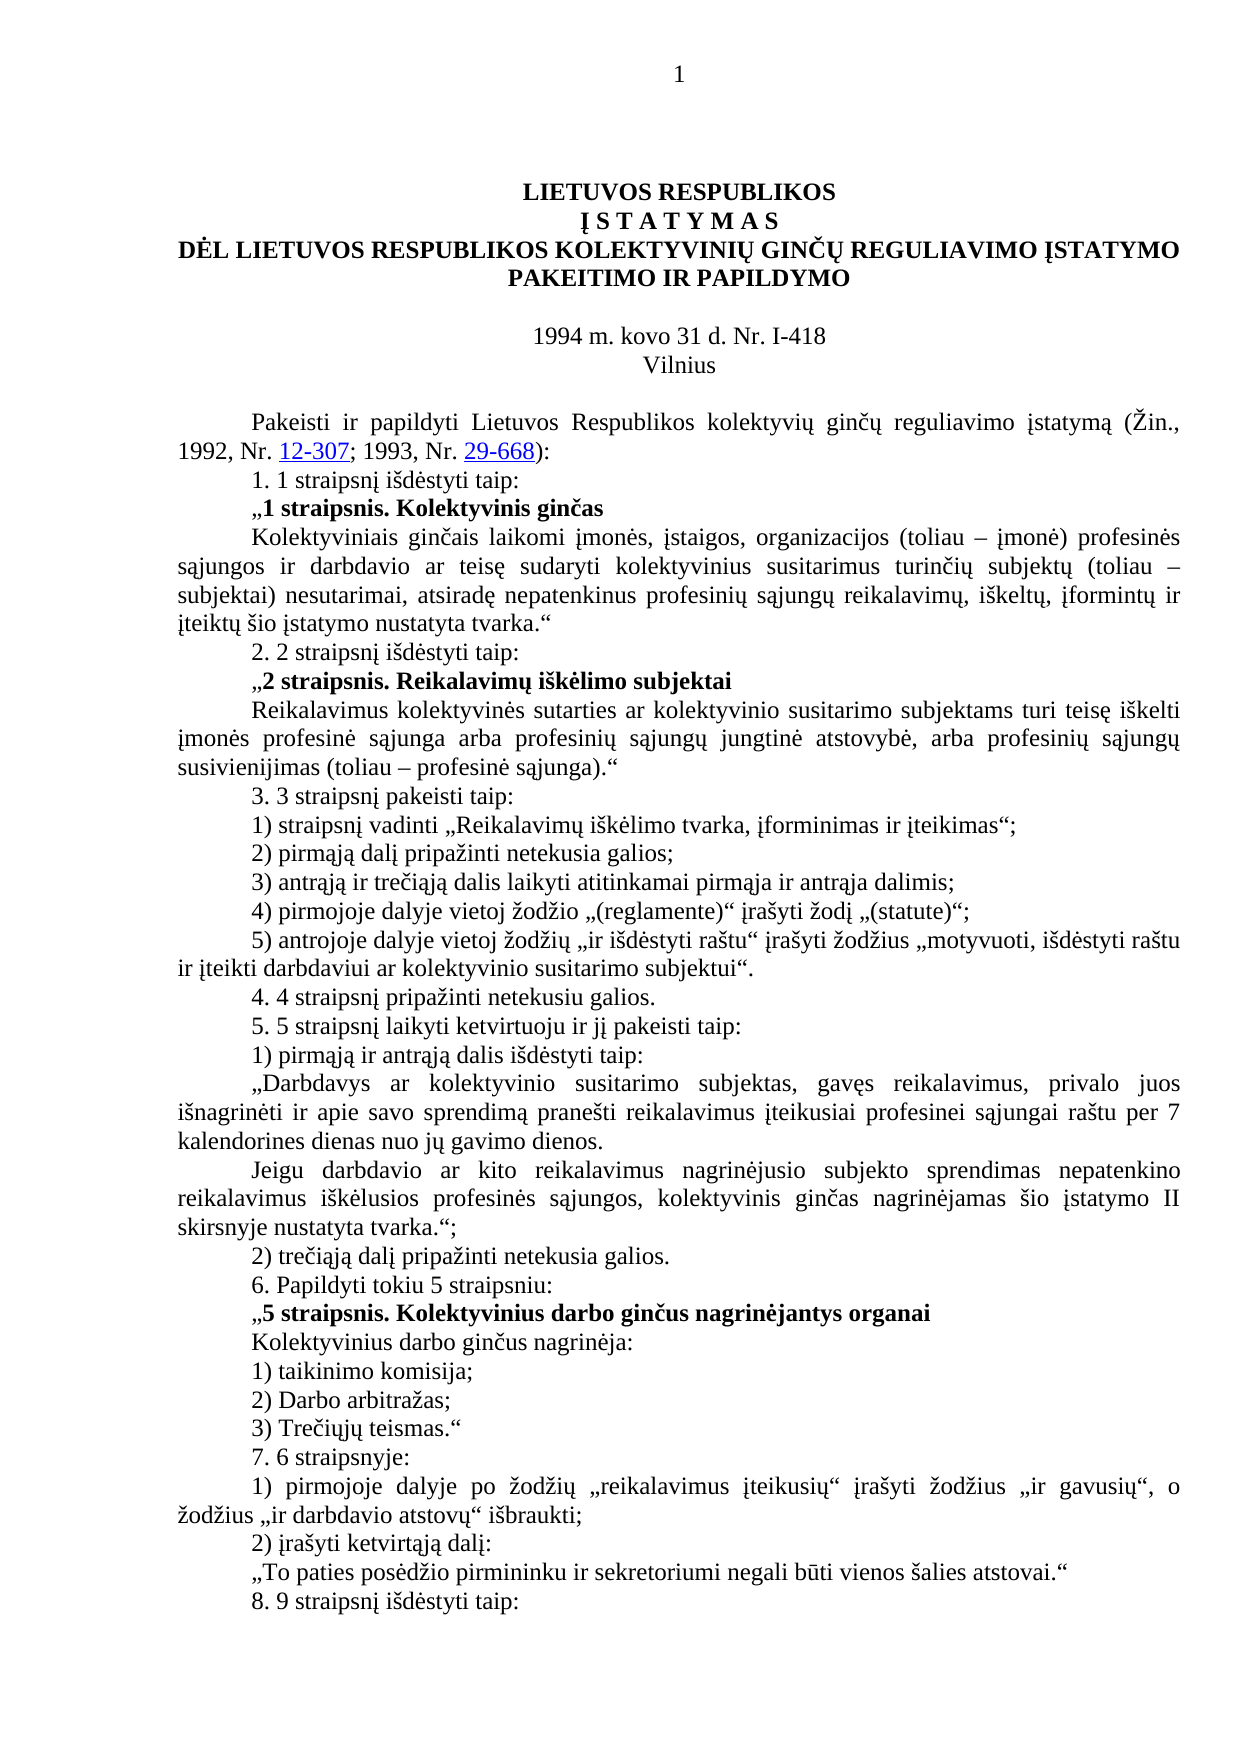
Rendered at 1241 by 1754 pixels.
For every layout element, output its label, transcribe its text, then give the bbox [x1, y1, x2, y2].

text „To paties posėdžio pirmininku ir sekretoriumi negali būti vienos šalies atstovai.“ [177, 1557, 1181, 1586]
text Kolektyviniais ginčais laikomi įmonės, įstaigos, organizacijos (toliau – įmonė) profesinės sąjungos ir darbdavio ar teisę sudaryti kolektyvinius susitarimus turinčių subjektų (toliau – subjektai) nesutarimai, atsiradę nepatenkinus profesinių sąjungų reikalavimų, iškeltų, įformintų ir įteiktų šio įstatymo nustatyta tvarka.“ [177, 522, 1181, 637]
text 3. 3 straipsnį pakeisti taip: [177, 781, 1181, 810]
text 2) pirmąją dalį pripažinti netekusia galios; [177, 838, 1181, 867]
text 1) pirmojoje dalyje po žodžių „reikalavimus įteikusių“ įrašyti žodžius „ir gavusių“, o žodžius „ir darbdavio atstovų“ išbraukti; [177, 1471, 1181, 1528]
text 3) antrąją ir trečiąją dalis laikyti atitinkamai pirmąja ir antrąja dalimis; [177, 867, 1181, 896]
text 8. 9 straipsnį išdėstyti taip: [177, 1586, 1181, 1615]
text Vilnius [177, 350, 1181, 378]
text 3) Trečiųjų teismas.“ [177, 1413, 1181, 1442]
text 2) trečiąją dalį pripažinti netekusia galios. [177, 1241, 1181, 1270]
text 5) antrojoje dalyje vietoj žodžių „ir išdėstyti raštu“ įrašyti žodžius „motyvuoti, išdėstyti raštu ir įteikti darbdaviui ar kolektyvinio susitarimo subjektui“. [177, 925, 1181, 982]
text 4) pirmojoje dalyje vietoj žodžio „(reglamente)“ įrašyti žodį „(statute)“; [177, 896, 1181, 925]
text 6. Papildyti tokiu 5 straipsniu: [177, 1270, 1181, 1298]
text „Darbdavys ar kolektyvinio susitarimo subjektas, gavęs reikalavimus, privalo juos išnagrinėti ir apie savo sprendimą pranešti reikalavimus įteikusiai profesinei sąjungai raštu per 7 kalendorines dienas nuo jų gavimo dienos. [177, 1068, 1181, 1155]
text 4. 4 straipsnį pripažinti netekusiu galios. [177, 982, 1181, 1011]
text Jeigu darbdavio ar kito reikalavimus nagrinėjusio subjekto sprendimas nepatenkino reikalavimus iškėlusios profesinės sąjungos, kolektyvinis ginčas nagrinėjamas šio įstatymo II skirsnyje nustatyta tvarka.“; [177, 1155, 1181, 1241]
text „5 straipsnis. Kolektyvinius darbo ginčus nagrinėjantys organai [177, 1298, 1181, 1327]
text 1. 1 straipsnį išdėstyti taip: [177, 465, 1181, 493]
text „2 straipsnis. Reikalavimų iškėlimo subjektai [177, 666, 1181, 695]
text 2. 2 straipsnį išdėstyti taip: [177, 637, 1181, 666]
text 1994 m. kovo 31 d. Nr. I-418 [177, 321, 1181, 350]
text 7. 6 straipsnyje: [177, 1442, 1181, 1471]
text Į S T A T Y M A S [177, 206, 1181, 235]
text 5. 5 straipsnį laikyti ketvirtuoju ir jį pakeisti taip: [177, 1011, 1181, 1040]
text LIETUVOS RESPUBLIKOS [177, 177, 1181, 206]
text Pakeisti ir papildyti Lietuvos Respublikos kolektyvių ginčų reguliavimo įstatymą (Žin., 1992, Nr. 12-307; 1993, Nr. 29-668): [177, 407, 1181, 465]
text 2) Darbo arbitražas; [177, 1385, 1181, 1413]
text „1 straipsnis. Kolektyvinis ginčas [177, 493, 1181, 522]
text 1) pirmąją ir antrąją dalis išdėstyti taip: [177, 1040, 1181, 1068]
text DĖL LIETUVOS RESPUBLIKOS KOLEKTYVINIŲ GINČŲ REGULIAVIMO ĮSTATYMO PAKEITIMO IR PAPILDYMO [177, 235, 1181, 292]
text Reikalavimus kolektyvinės sutarties ar kolektyvinio susitarimo subjektams turi teisę iškelti įmonės profesinė sąjunga arba profesinių sąjungų jungtinė atstovybė, arba profesinių sąjungų susivienijimas (toliau – profesinė sąjunga).“ [177, 695, 1181, 781]
text Kolektyvinius darbo ginčus nagrinėja: [177, 1327, 1181, 1356]
text 1) taikinimo komisija; [177, 1356, 1181, 1385]
text 2) įrašyti ketvirtąją dalį: [177, 1528, 1181, 1557]
text 1) straipsnį vadinti „Reikalavimų iškėlimo tvarka, įforminimas ir įteikimas“; [177, 810, 1181, 838]
